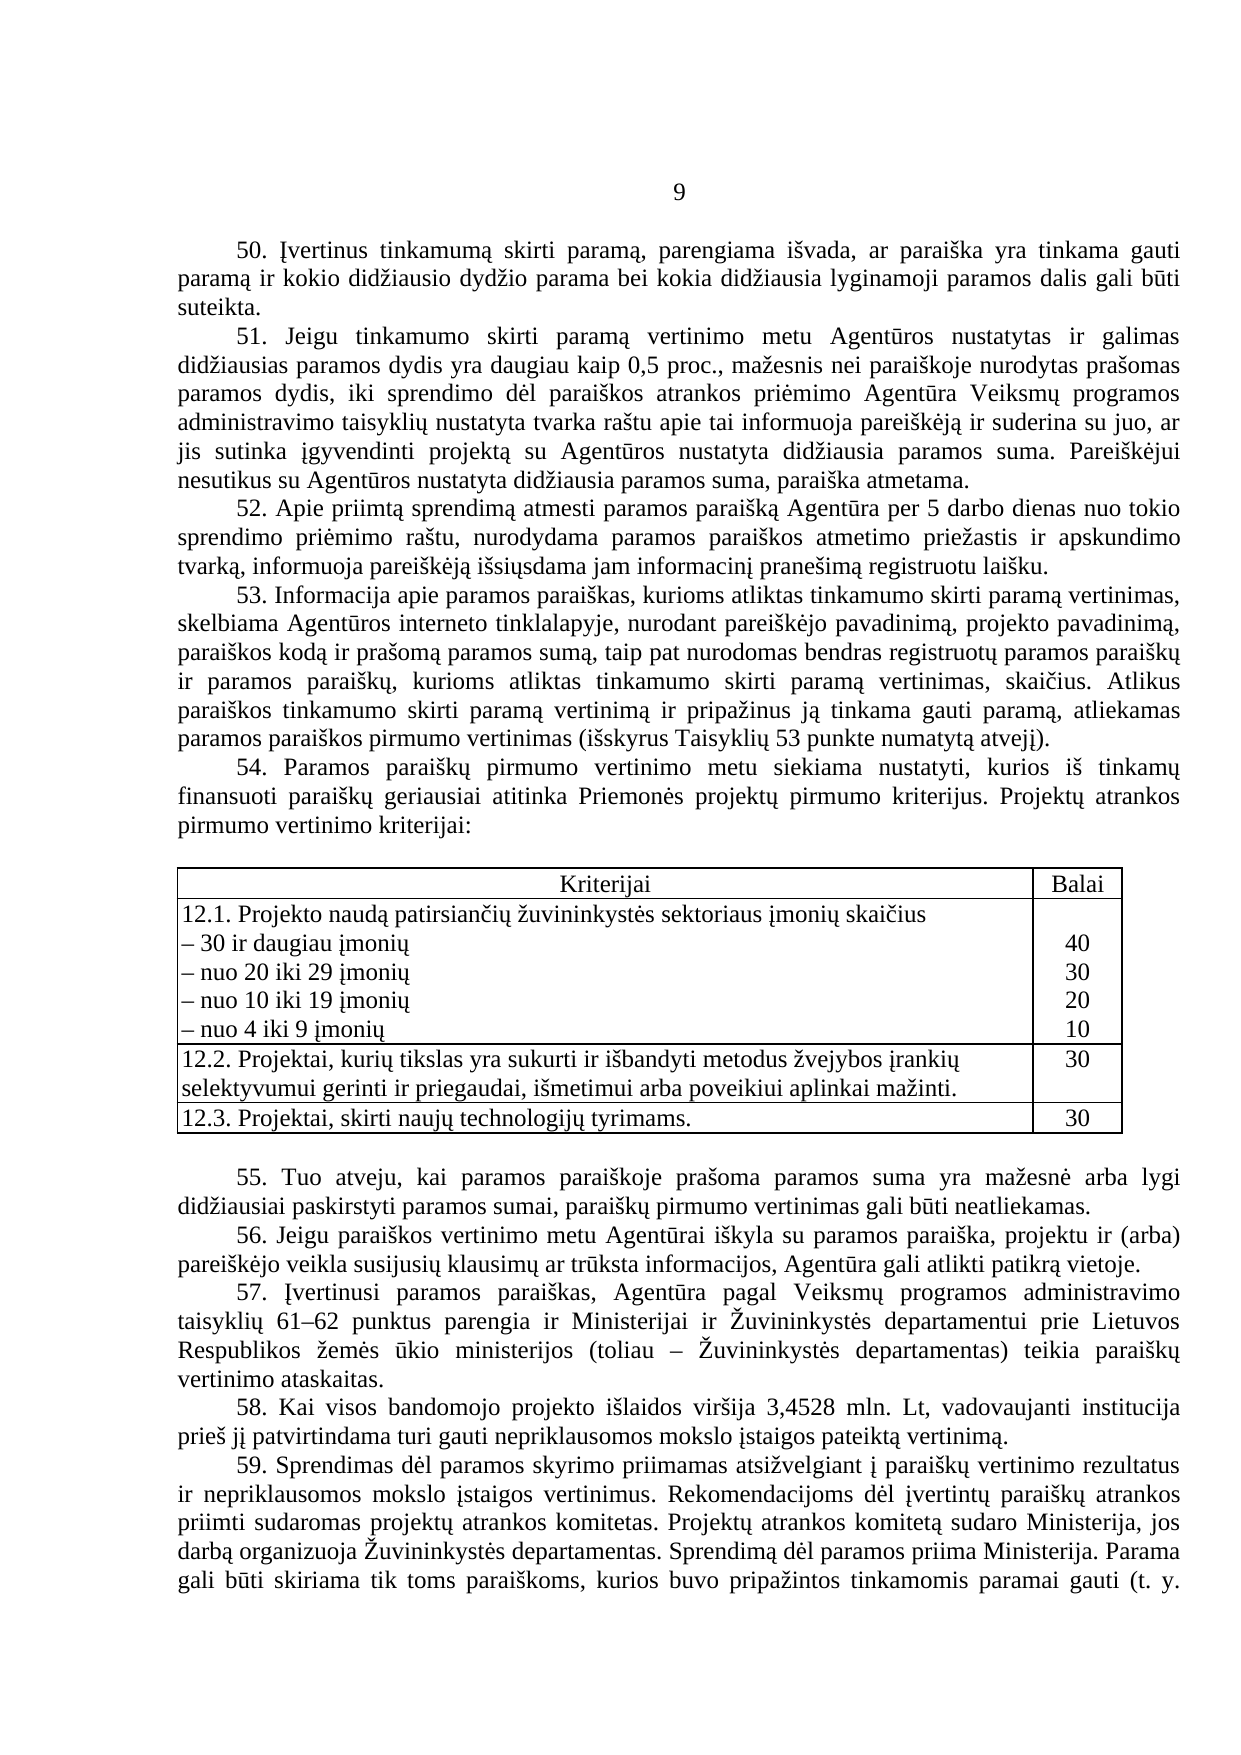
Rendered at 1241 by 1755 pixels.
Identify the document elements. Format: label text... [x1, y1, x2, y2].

table_cell – 30 ir daugiau įmonių [178, 928, 1032, 957]
text 51. Jeigu tinkamumo skirti paramą vertinimo metu Agentūros nustatytas ir galimas didžiausias paramos dydis yra daugiau kaip 0,5 proc., mažesnis nei paraiškoje nurodytas prašomas paramos dydis, iki sprendimo dėl paraiškos atrankos priėmimo Agentūra Veiksmų programos administravimo taisyklių nustatyta tvarka raštu apie tai informuoja pareiškėją ir suderina su juo, ar jis sutinka įgyvendinti projektą su Agentūros nustatyta didžiausia paramos suma. Pareiškėjui nesutikus su Agentūros nustatyta didžiausia paramos suma, paraiška atmetama. [177, 321, 1181, 493]
table_cell 20 [1034, 985, 1121, 1014]
text 57. Įvertinusi paramos paraiškas, Agentūra pagal Veiksmų programos administravimo taisyklių 61–62 punktus parengia ir Ministerijai ir Žuvininkystės departamentui prie Lietuvos Respublikos žemės ūkio ministerijos (toliau – Žuvininkystės departamentas) teikia paraiškų vertinimo ataskaitas. [177, 1277, 1181, 1392]
table_cell – nuo 10 iki 19 įmonių [178, 985, 1032, 1014]
table_cell 12.2. Projektai, kurių tikslas yra sukurti ir išbandyti metodus žvejybos įrankių selektyvumui gerinti ir priegaudai, išmetimui arba poveikiui aplinkai mažinti. [178, 1045, 1032, 1102]
table_cell 30 [1034, 957, 1121, 985]
text 53. Informacija apie paramos paraiškas, kurioms atliktas tinkamumo skirti paramą vertinimas, skelbiama Agentūros interneto tinklalapyje, nurodant pareiškėjo pavadinimą, projekto pavadinimą, paraiškos kodą ir prašomą paramos sumą, taip pat nurodomas bendras registruotų paramos paraiškų ir paramos paraiškų, kurioms atliktas tinkamumo skirti paramą vertinimas, skaičius. Atlikus paraiškos tinkamumo skirti paramą vertinimą ir pripažinus ją tinkama gauti paramą, atliekamas paramos paraiškos pirmumo vertinimas (išskyrus Taisyklių 53 punkte numatytą atvejį). [177, 580, 1181, 752]
table_cell 30 [1034, 1103, 1121, 1132]
text 56. Jeigu paraiškos vertinimo metu Agentūrai iškyla su paramos paraiška, projektu ir (arba) pareiškėjo veikla susijusių klausimų ar trūksta informacijos, Agentūra gali atlikti patikrą vietoje. [177, 1220, 1181, 1277]
table_cell 10 [1034, 1014, 1121, 1043]
table_cell 12.1. Projekto naudą patirsiančių žuvininkystės sektoriaus įmonių skaičius [178, 899, 1032, 928]
text 59. Sprendimas dėl paramos skyrimo priimamas atsižvelgiant į paraiškų vertinimo rezultatus ir nepriklausomos mokslo įstaigos vertinimus. Rekomendacijoms dėl įvertintų paraiškų atrankos priimti sudaromas projektų atrankos komitetas. Projektų atrankos komitetą sudaro Ministerija, jos darbą organizuoja Žuvininkystės departamentas. Sprendimą dėl paramos priima Ministerija. Parama gali būti skiriama tik toms paraiškoms, kurios buvo pripažintos tinkamomis paramai gauti (t. y. [177, 1450, 1181, 1594]
table_cell – nuo 4 iki 9 įmonių [178, 1014, 1032, 1043]
table_header Kriterijai [178, 869, 1032, 897]
table_header Balai [1034, 869, 1121, 897]
text 54. Paramos paraiškų pirmumo vertinimo metu siekiama nustatyti, kurios iš tinkamų finansuoti paraiškų geriausiai atitinka Priemonės projektų pirmumo kriterijus. Projektų atrankos pirmumo vertinimo kriterijai: [177, 752, 1181, 838]
table_cell 30 [1034, 1045, 1121, 1102]
table_cell 40 [1034, 928, 1121, 957]
text 55. Tuo atveju, kai paramos paraiškoje prašoma paramos suma yra mažesnė arba lygi didžiausiai paskirstyti paramos sumai, paraiškų pirmumo vertinimas gali būti neatliekamas. [177, 1162, 1181, 1220]
table_cell – nuo 20 iki 29 įmonių [178, 957, 1032, 985]
table_cell 12.3. Projektai, skirti naujų technologijų tyrimams. [178, 1103, 1032, 1132]
text 58. Kai visos bandomojo projekto išlaidos viršija 3,4528 mln. Lt, vadovaujanti institucija prieš jį patvirtindama turi gauti nepriklausomos mokslo įstaigos pateiktą vertinimą. [177, 1392, 1181, 1450]
text 50. Įvertinus tinkamumą skirti paramą, parengiama išvada, ar paraiška yra tinkama gauti paramą ir kokio didžiausio dydžio parama bei kokia didžiausia lyginamoji paramos dalis gali būti suteikta. [177, 235, 1181, 321]
text 52. Apie priimtą sprendimą atmesti paramos paraišką Agentūra per 5 darbo dienas nuo tokio sprendimo priėmimo raštu, nurodydama paramos paraiškos atmetimo priežastis ir apskundimo tvarką, informuoja pareiškėją išsiųsdama jam informacinį pranešimą registruotu laišku. [177, 493, 1181, 580]
table_cell [1034, 899, 1121, 928]
